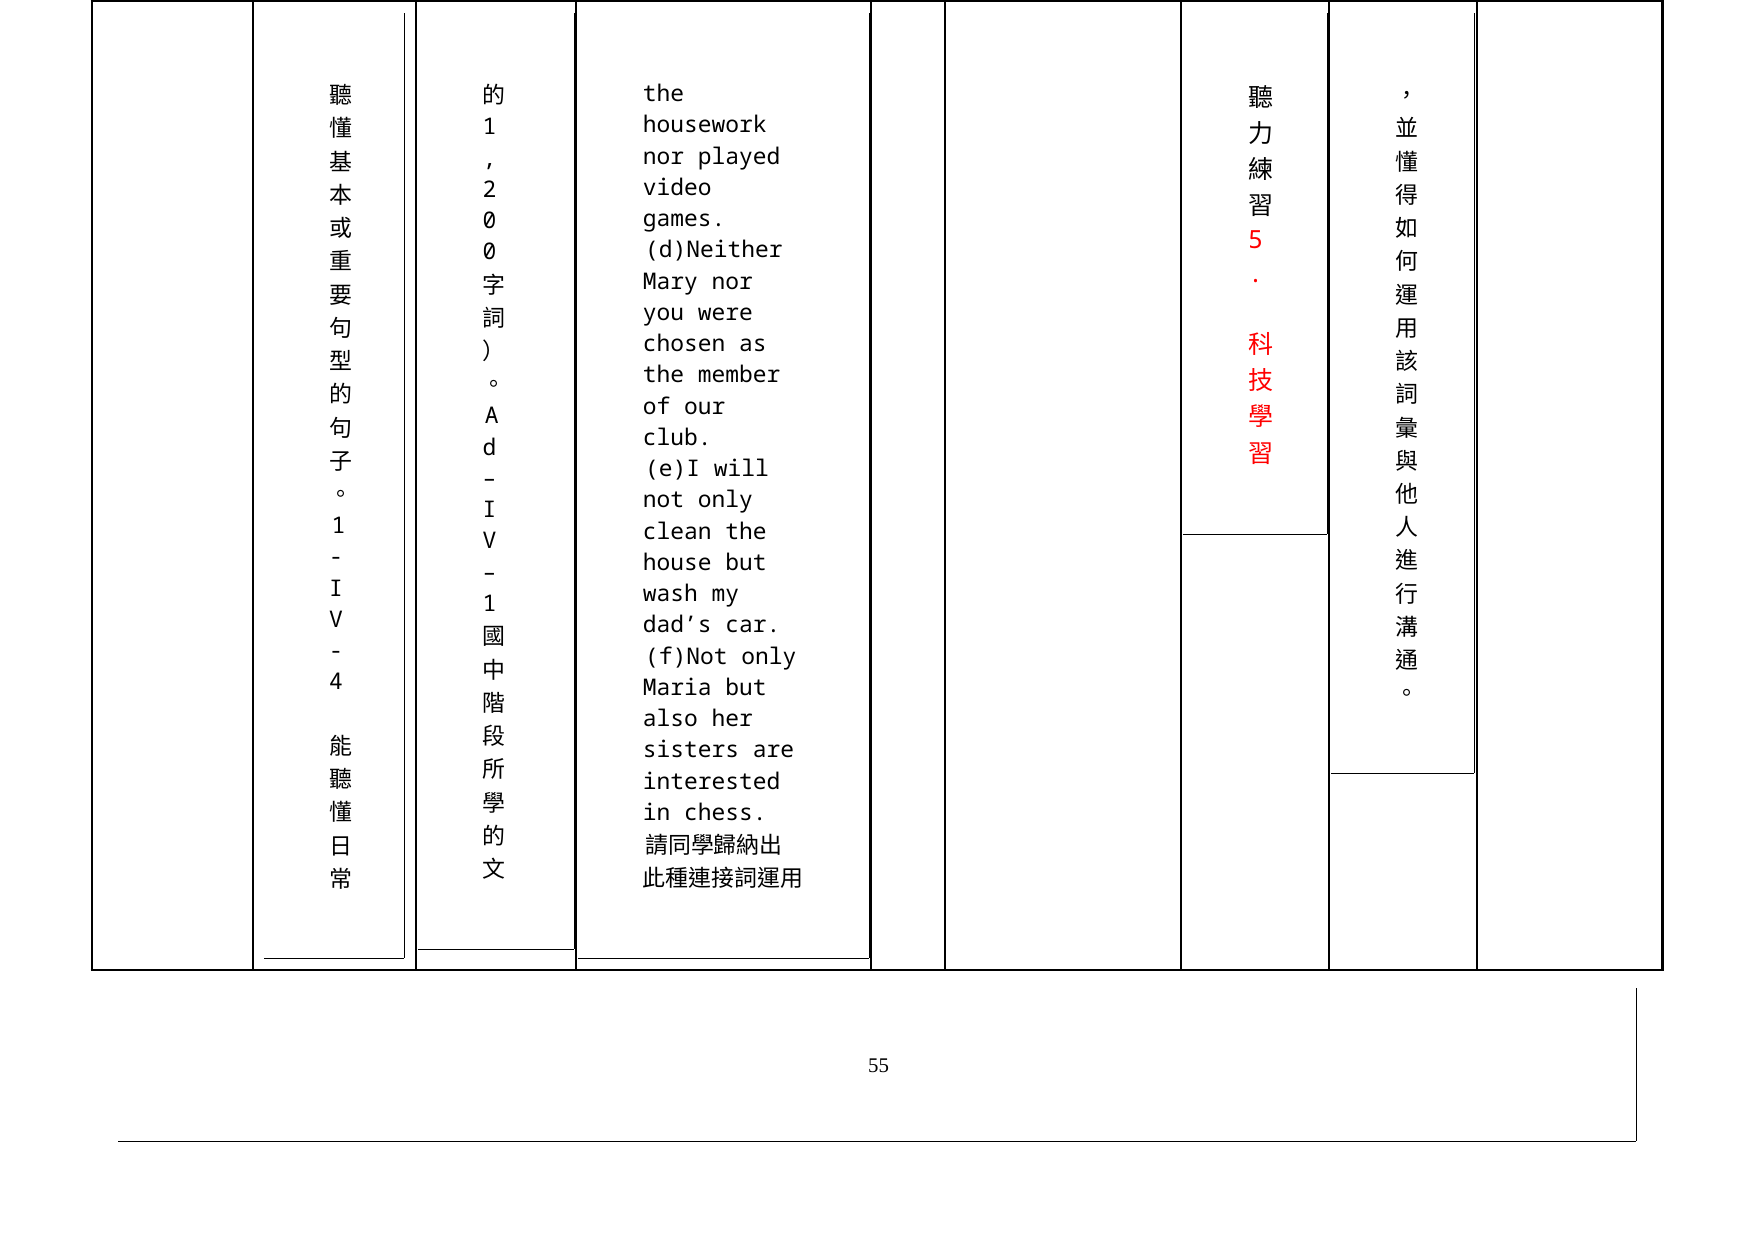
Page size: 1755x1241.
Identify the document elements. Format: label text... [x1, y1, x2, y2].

table_cell ，並懂得如何運用該詞彙與他人進行溝通。 [1330, 2, 1476, 969]
table_cell [946, 2, 1180, 969]
table_cell [1478, 2, 1661, 969]
table_cell the housework nor played video games. (d)Neither Mary nor you were chosen as the member of our club. (e)I will not only clean the house but wash my dad’s car. (f)Not only Maria but also her sisters are interested in chess. 請同學歸納出此種連接詞運用 [577, 2, 870, 969]
table_cell 聽懂基本或重要句型的句子。 1-IV-4 能聽懂日常 [254, 2, 415, 969]
table_cell 聽力練習 5. 科技學習 [1182, 2, 1328, 969]
table_cell [872, 2, 944, 969]
table_cell [93, 2, 252, 969]
table_cell 的1,200 字詞）。 Ad–IV–1 國中階段所學的文 [417, 2, 575, 969]
